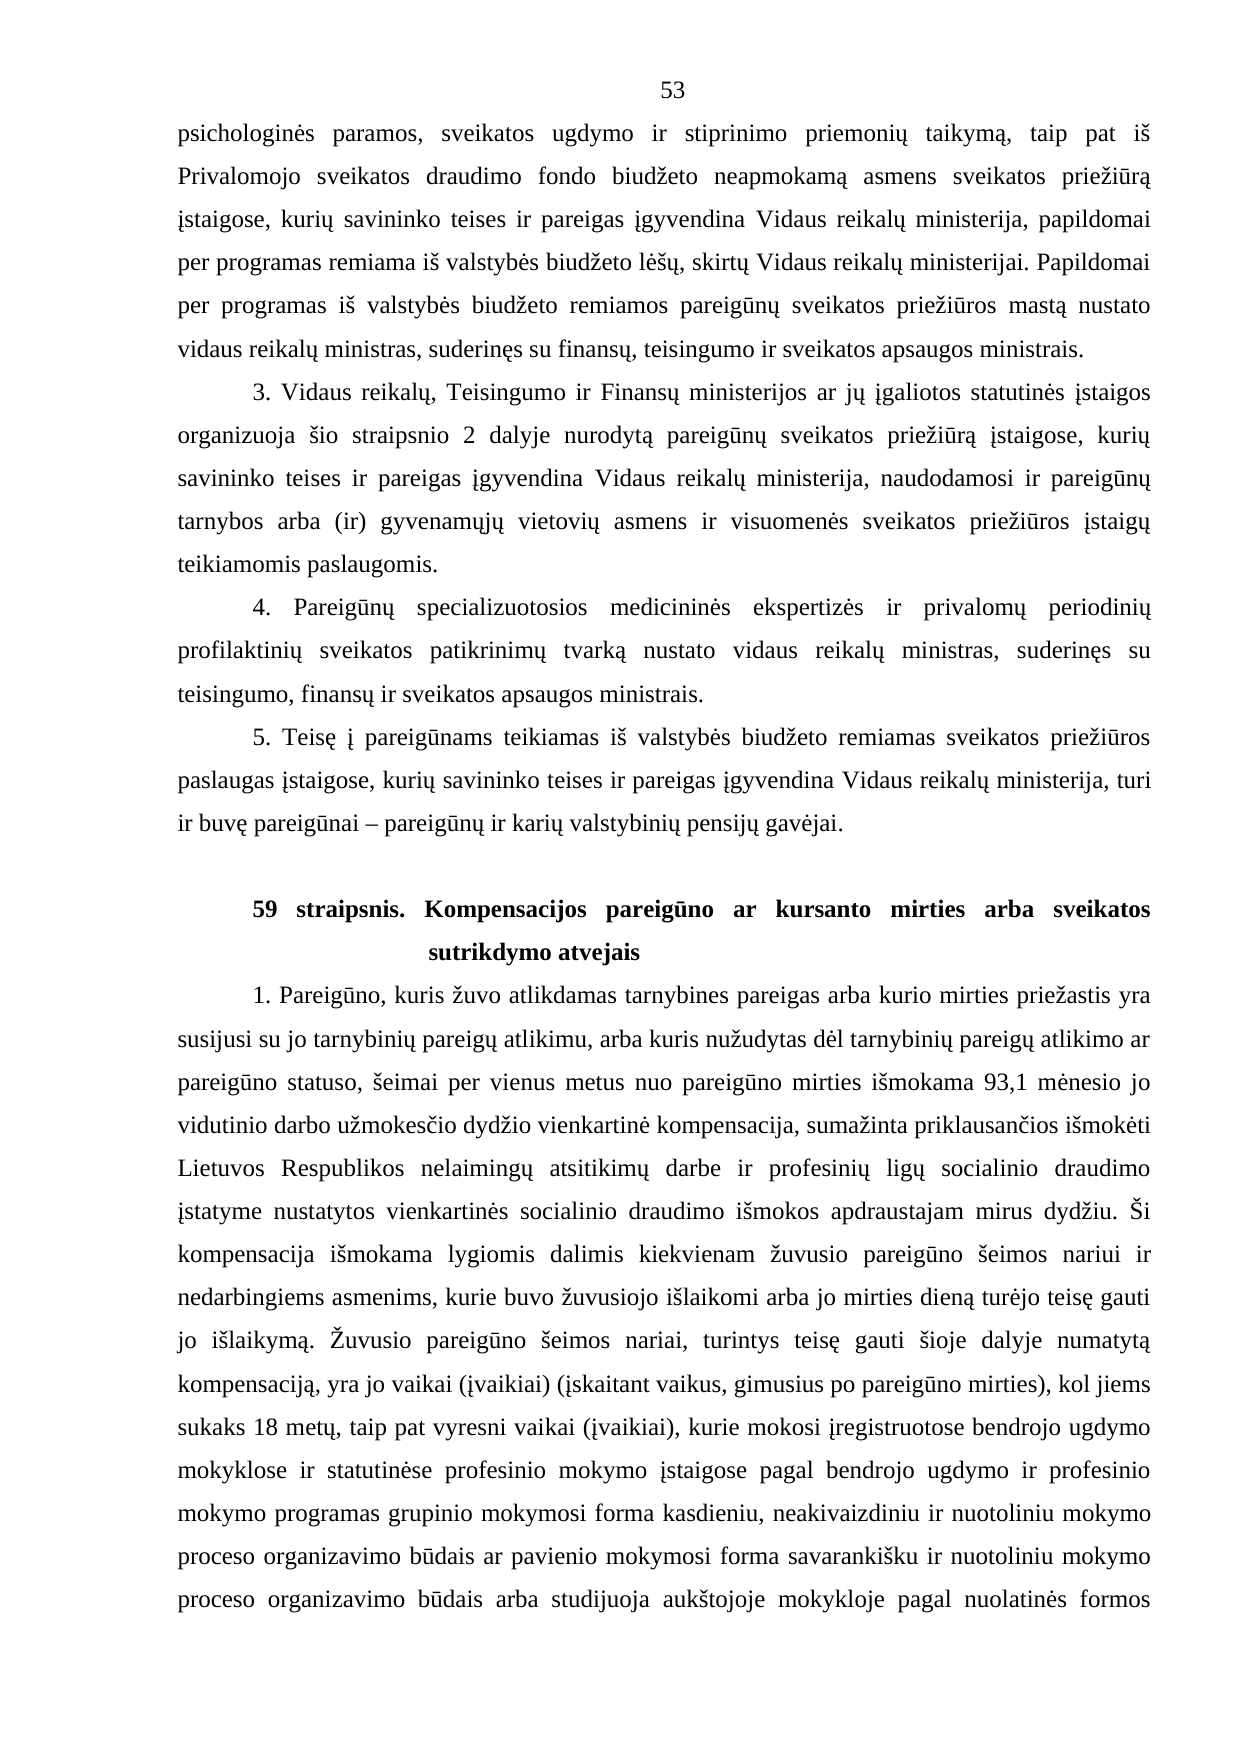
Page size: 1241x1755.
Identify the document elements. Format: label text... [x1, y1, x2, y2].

text 3. Vidaus reikalų, Teisingumo ir Finansų ministerijos ar jų įgaliotos statutinės įstaigos organizuoja šio straipsnio 2 dalyje nurodytą pareigūnų sveikatos priežiūrą įstaigose, kurių savininko teises ir pareigas įgyvendina Vidaus reikalų ministerija, naudodamosi ir pareigūnų tarnybos arba (ir) gyvenamųjų vietovių asmens ir visuomenės sveikatos priežiūros įstaigų teikiamomis paslaugomis. [177, 377, 1152, 578]
text 59 straipsnis. Kompensacijos pareigūno ar kursanto mirties arba sveikatos sutrikdymo atvejais [252, 894, 1152, 966]
text 1. Pareigūno, kuris žuvo atlikdamas tarnybines pareigas arba kurio mirties priežastis yra susijusi su jo tarnybinių pareigų atlikimu, arba kuris nužudytas dėl tarnybinių pareigų atlikimo ar pareigūno statuso, šeimai per vienus metus nuo pareigūno mirties išmokama 93,1 mėnesio jo vidutinio darbo užmokesčio dydžio vienkartinė kompensacija, sumažinta priklausančios išmokėti Lietuvos Respublikos nelaimingų atsitikimų darbe ir profesinių ligų socialinio draudimo įstatyme nustatytos vienkartinės socialinio draudimo išmokos apdraustajam mirus dydžiu. Ši kompensacija išmokama lygiomis dalimis kiekvienam žuvusio pareigūno šeimos nariui ir nedarbingiems asmenims, kurie buvo žuvusiojo išlaikomi arba jo mirties dieną turėjo teisę gauti jo išlaikymą. Žuvusio pareigūno šeimos nariai, turintys teisę gauti šioje dalyje numatytą kompensaciją, yra jo vaikai (įvaikiai) (įskaitant vaikus, gimusius po pareigūno mirties), kol jiems sukaks 18 metų, taip pat vyresni vaikai (įvaikiai), kurie mokosi įregistruotose bendrojo ugdymo mokyklose ir statutinėse profesinio mokymo įstaigose pagal bendrojo ugdymo ir profesinio mokymo programas grupinio mokymosi forma kasdieniu, neakivaizdiniu ir nuotoliniu mokymo proceso organizavimo būdais ar pavienio mokymosi forma savarankišku ir nuotoliniu mokymo proceso organizavimo būdais arba studijuoja aukštojoje mokykloje pagal nuolatinės formos [177, 981, 1152, 1613]
text psichologinės paramos, sveikatos ugdymo ir stiprinimo priemonių taikymą, taip pat iš Privalomojo sveikatos draudimo fondo biudžeto neapmokamą asmens sveikatos priežiūrą įstaigose, kurių savininko teises ir pareigas įgyvendina Vidaus reikalų ministerija, papildomai per programas remiama iš valstybės biudžeto lėšų, skirtų Vidaus reikalų ministerijai. Papildomai per programas iš valstybės biudžeto remiamos pareigūnų sveikatos priežiūros mastą nustato vidaus reikalų ministras, suderinęs su finansų, teisingumo ir sveikatos apsaugos ministrais. [177, 118, 1152, 362]
text 5. Teisę į pareigūnams teikiamas iš valstybės biudžeto remiamas sveikatos priežiūros paslaugas įstaigose, kurių savininko teises ir pareigas įgyvendina Vidaus reikalų ministerija, turi ir buvę pareigūnai – pareigūnų ir karių valstybinių pensijų gavėjai. [177, 722, 1152, 837]
text 4. Pareigūnų specializuotosios medicininės ekspertizės ir privalomų periodinių profilaktinių sveikatos patikrinimų tvarką nustato vidaus reikalų ministras, suderinęs su teisingumo, finansų ir sveikatos apsaugos ministrais. [177, 592, 1152, 707]
